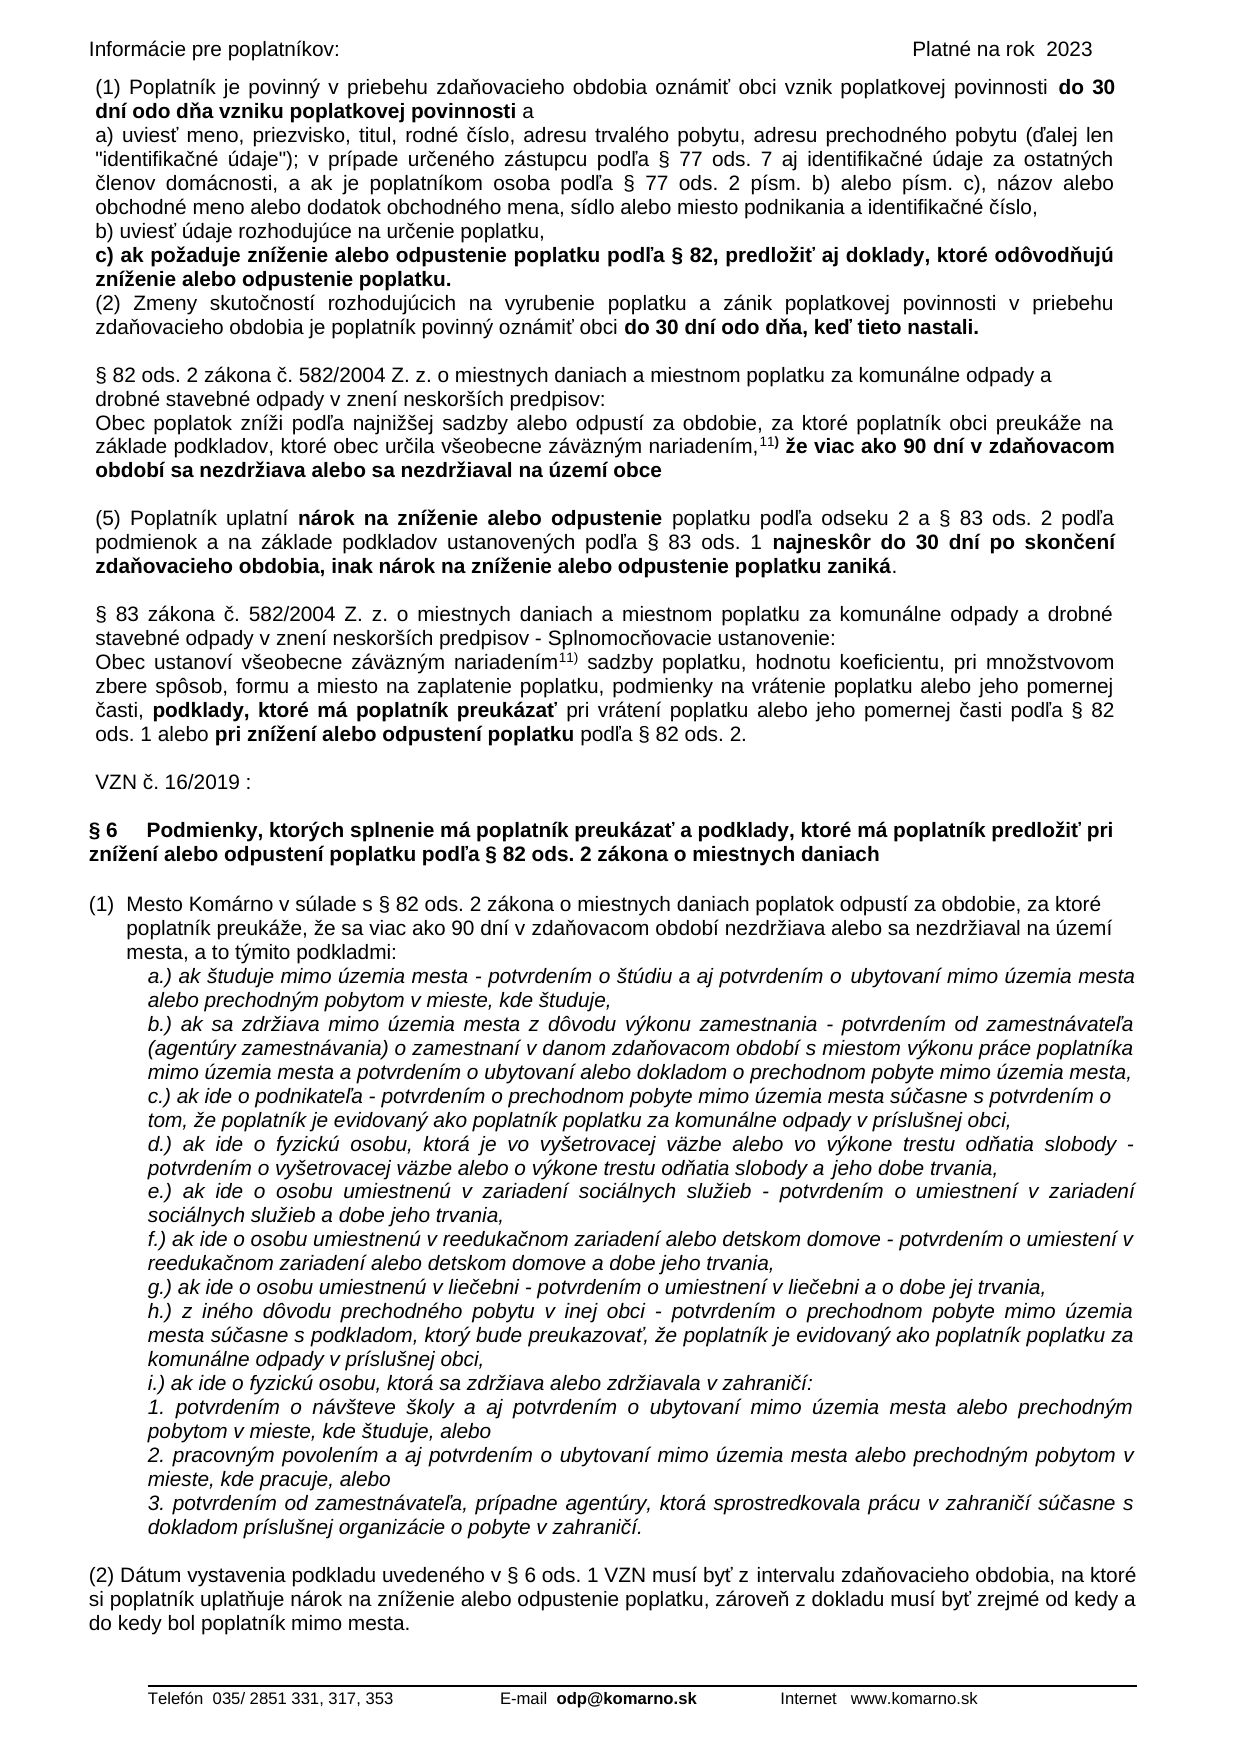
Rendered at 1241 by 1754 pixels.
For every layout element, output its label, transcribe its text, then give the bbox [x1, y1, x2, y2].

text 1. potvrdením o návšteve školy a aj potvrdením o ubytovaní mimo územia mesta alebo prechodným pobytom v mieste, kde študuje, alebo [148, 1395, 1137, 1443]
text tom, že poplatník je evidovaný ako poplatník poplatku za komunálne odpady v príslušnej obci, [148, 1107, 1182, 1131]
table_header (1) Poplatník je povinný v priebehu zdaňovacieho obdobia oznámiť obci vznik poplatkovej povinnosti do 30 dní odo dňa vzniku poplatkovej povinnosti a a) uviesť meno, priezvisko, titul, rodné číslo, adresu trvalého pobytu, adresu prechodného pobytu (ďalej len "identifikačné údaje"); v prípade určeného zástupcu podľa § 77 ods. 7 aj identifikačné údaje za ostatných členov domácnosti, a ak je poplatníkom osoba podľa § 77 ods. 2 písm. b) alebo písm. c), názov alebo obchodné meno alebo dodatok obchodného mena, sídlo alebo miesto podnikania a identifikačné číslo, b) uviesť údaje rozhodujúce na určenie poplatku, c) ak požaduje zníženie alebo odpustenie poplatku podľa § 82, predložiť aj doklady, ktoré odôvodňujú zníženie alebo odpustenie poplatku. (2) Zmeny skutočností rozhodujúcich na vyrubenie poplatku a zánik poplatkovej povinnosti v priebehu zdaňovacieho obdobia je poplatník povinný oznámiť obci do 30 dní odo dňa, keď tieto nastali. § 82 ods. 2 zákona č. 582/2004 Z. z. o miestnych daniach a miestnom poplatku za komunálne odpady a drobné stavebné odpady v znení neskorších predpisov: Obec poplatok zníži podľa najnižšej sadzby alebo odpustí za obdobie, za ktoré poplatník obci preukáže na základe podkladov, ktoré obec určila všeobecne záväzným nariadením,11) že viac ako 90 dní v zdaňovacom období sa nezdržiava alebo sa nezdržiaval na území obce (5) Poplatník uplatní nárok na zníženie alebo odpustenie poplatku podľa odseku 2 a § 83 ods. 2 podľa podmienok a na základe podkladov ustanovených podľa § 83 ods. 1 najneskôr do 30 dní po skončení zdaňovacieho obdobia, inak nárok na zníženie alebo odpustenie poplatku zaniká. § 83 zákona č. 582/2004 Z. z. o miestnych daniach a miestnom poplatku za komunálne odpady a drobné stavebné odpady v znení neskorších predpisov - Splnomocňovacie ustanovenie: Obec ustanoví všeobecne záväzným nariadením11) sadzby poplatku, hodnotu koeficientu, pri množstvovom zbere spôsob, formu a miesto na zaplatenie poplatku, podmienky na vrátenie poplatku alebo jeho pomernej časti, podklady, ktoré má poplatník preukázať pri vrátení poplatku alebo jeho pomernej časti podľa § 82 ods. 1 alebo pri znížení alebo odpustení poplatku podľa § 82 ods. 2. VZN č. 16/2019 : [84, 75, 1126, 794]
text d.) ak ide o fyzickú osobu, ktorá je vo vyšetrovacej väzbe alebo vo výkone trestu odňatia slobody - potvrdením o vyšetrovacej väzbe alebo o výkone trestu odňatia slobody a jeho dobe trvania, [148, 1131, 1137, 1179]
text c.) ak ide o podnikateľa - potvrdením o prechodnom pobyte mimo územia mesta súčasne s potvrdením o [148, 1083, 1182, 1107]
text e.) ak ide o osobu umiestnenú v zariadení sociálnych služieb - potvrdením o umiestnení v zariadení sociálnych služieb a dobe jeho trvania, [148, 1179, 1137, 1227]
text f.) ak ide o osobu umiestnenú v reedukačnom zariadení alebo detskom domove - potvrdením o umiestení v reedukačnom zariadení alebo detskom domove a dobe jeho trvania, [148, 1227, 1137, 1275]
text b.) ak sa zdržiava mimo územia mesta z dôvodu výkonu zamestnania - potvrdením od zamestnávateľa (agentúry zamestnávania) o zamestnaní v danom zdaňovacom období s miestom výkonu práce poplatníka mimo územia mesta a potvrdením o ubytovaní alebo dokladom o prechodnom pobyte mimo územia mesta, [148, 1012, 1137, 1083]
text 3. potvrdením od zamestnávateľa, prípadne agentúry, ktorá sprostredkovala prácu v zahraničí súčasne s dokladom príslušnej organizácie o pobyte v zahraničí. [148, 1491, 1137, 1539]
text 2. pracovným povolením a aj potvrdením o ubytovaní mimo územia mesta alebo prechodným pobytom v mieste, kde pracuje, alebo [148, 1443, 1137, 1491]
list Mesto Komárno v súlade s § 82 ods. 2 zákona o miestnych daniach poplatok odpustí za obdobie, za ktoré poplatník preukáže, že sa viac ako 90 dní v zdaňovacom období nezdržiava alebo sa nezdržiaval na území mesta, a to týmito podkladmi: [148, 892, 1137, 964]
text § 6 Podmienky, ktorých splnenie má poplatník preukázať a podklady, ktoré má poplatník predložiť pri znížení alebo odpustení poplatku podľa § 82 ods. 2 zákona o miestnych daniach [89, 818, 1137, 866]
text g.) ak ide o osobu umiestnenú v liečebni - potvrdením o umiestnení v liečebni a o dobe jej trvania, [148, 1275, 1137, 1299]
text h.) z iného dôvodu prechodného pobytu v inej obci - potvrdením o prechodnom pobyte mimo územia mesta súčasne s podkladom, ktorý bude preukazovať, že poplatník je evidovaný ako poplatník poplatku za komunálne odpady v príslušnej obci, [148, 1299, 1137, 1371]
text i.) ak ide o fyzickú osobu, ktorá sa zdržiava alebo zdržiavala v zahraničí: [148, 1371, 1137, 1395]
text a.) ak študuje mimo územia mesta - potvrdením o štúdiu a aj potvrdením o ubytovaní mimo územia mesta alebo prechodným pobytom v mieste, kde študuje, [148, 964, 1137, 1012]
text (2) Dátum vystavenia podkladu uvedeného v § 6 ods. 1 VZN musí byť z intervalu zdaňovacieho obdobia, na ktoré si poplatník uplatňuje nárok na zníženie alebo odpustenie poplatku, zároveň z dokladu musí byť zrejmé od kedy a do kedy bol poplatník mimo mesta. [89, 1563, 1137, 1634]
